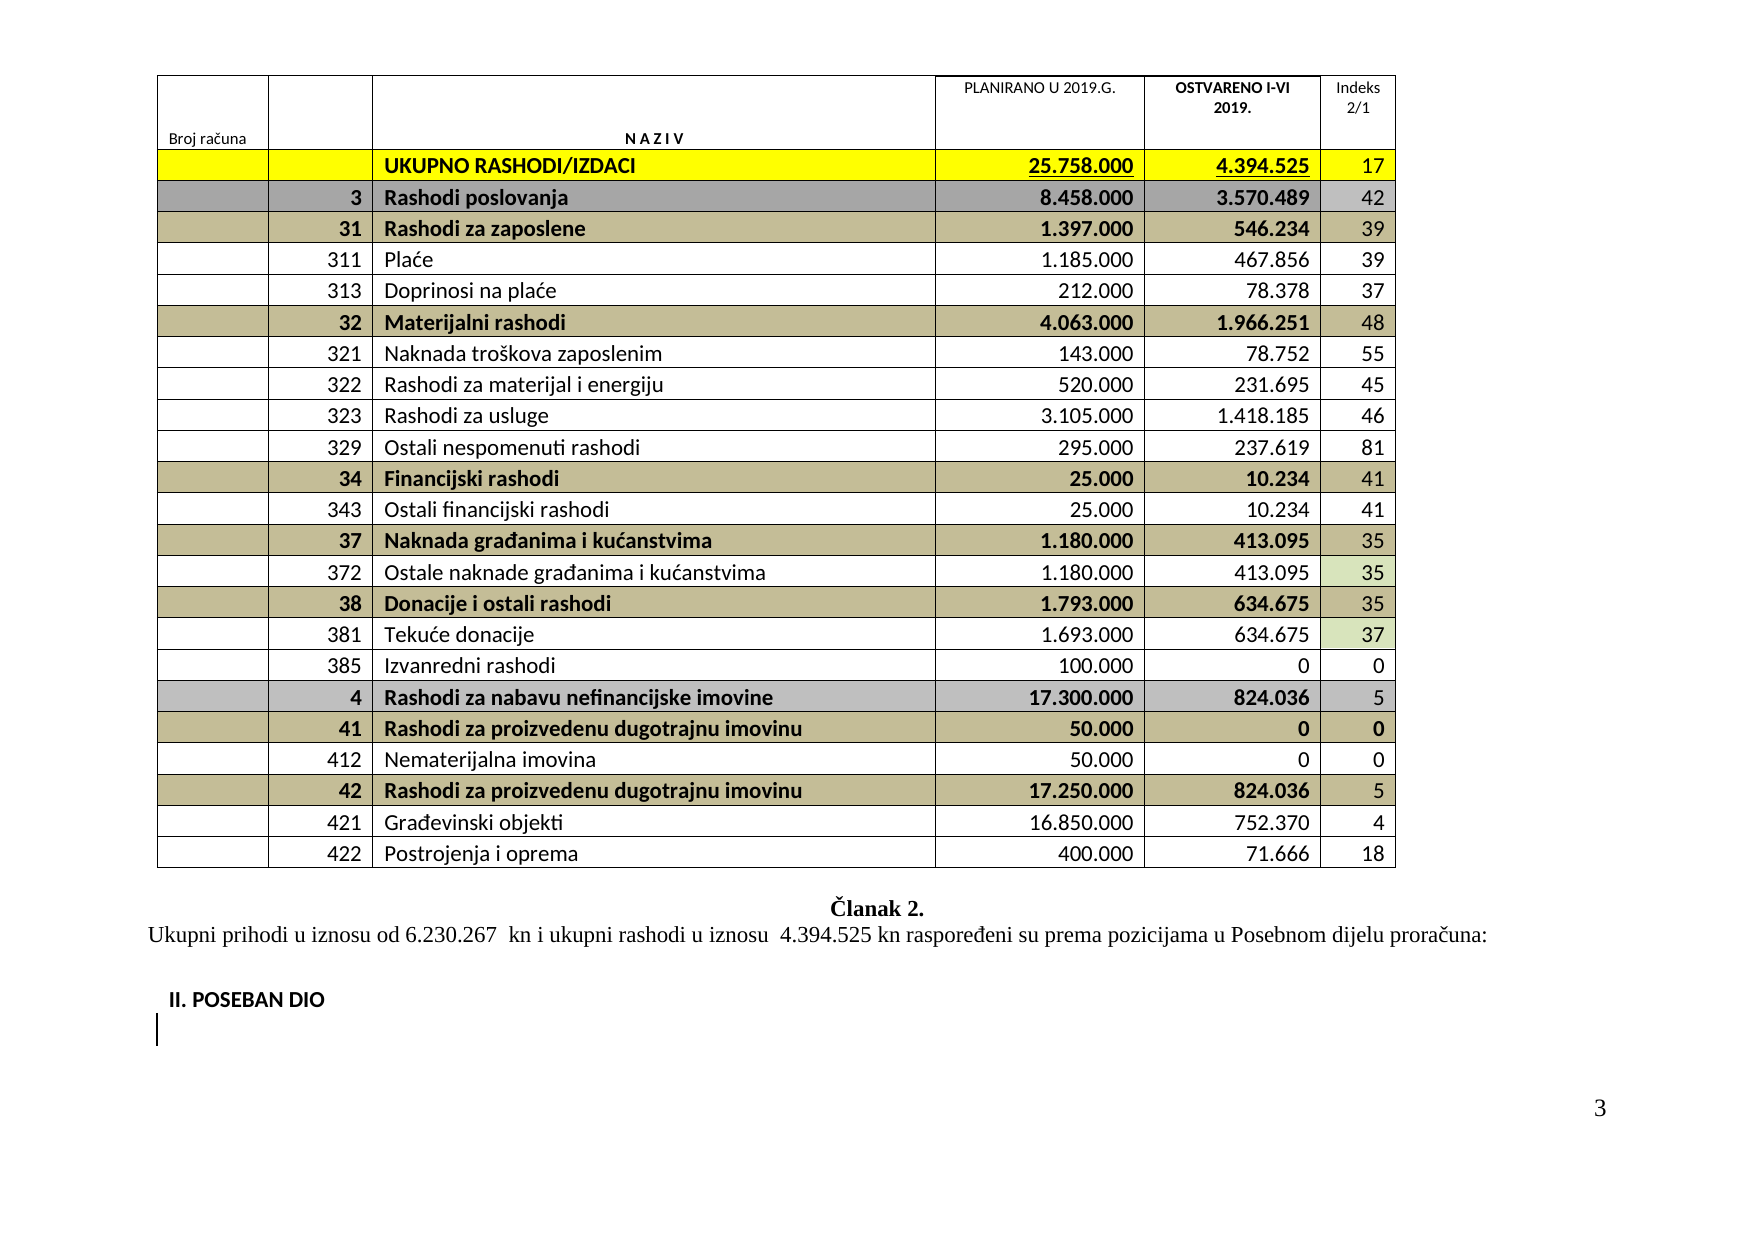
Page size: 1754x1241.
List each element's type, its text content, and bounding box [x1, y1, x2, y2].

table_cell Financijski rashodi [373, 462, 935, 492]
table_cell 520.000 [936, 368, 1144, 398]
table_cell Postrojenja i oprema [373, 837, 935, 867]
table_cell [158, 681, 268, 711]
table_cell 32 [269, 306, 372, 336]
table_cell 41 [269, 712, 372, 742]
table_cell [158, 306, 268, 336]
table_cell 400.000 [936, 837, 1144, 867]
table_cell [158, 743, 268, 773]
table_cell Građevinski objekti [373, 806, 935, 836]
table_cell 39 [1321, 212, 1395, 242]
table_cell [158, 431, 268, 461]
table_header [1208, 947, 1348, 1013]
table_cell Ostale naknade građanima i kućanstvima [373, 556, 935, 586]
table_cell 5 [1321, 681, 1395, 711]
table_cell [158, 837, 268, 867]
table_cell 46 [1321, 400, 1395, 430]
table_cell [158, 556, 268, 586]
table_cell 311 [269, 243, 372, 273]
table_cell 78.378 [1145, 275, 1320, 305]
table_cell [158, 150, 268, 180]
table_cell [158, 587, 268, 617]
table_cell Nematerijalna imovina [373, 743, 935, 773]
table_cell 25.000 [936, 462, 1144, 492]
table_cell 3.105.000 [936, 400, 1144, 430]
table_cell 231.695 [1145, 368, 1320, 398]
table_cell [158, 400, 268, 430]
text Ukupni prihodi u iznosu od 6.230.267 kn i ukupni rashodi u iznosu 4.394.525 kn raspoređeni su prema pozicijama u Posebnom dijelu proračuna: [148, 921, 1606, 947]
table_cell 343 [269, 493, 372, 523]
table_cell [158, 212, 268, 242]
table_cell 1.693.000 [936, 618, 1144, 648]
table_cell 385 [269, 650, 372, 680]
table_cell 4 [1321, 806, 1395, 836]
table_cell 634.675 [1145, 587, 1320, 617]
table_cell 42 [1321, 181, 1395, 211]
table_cell [158, 650, 268, 680]
table_cell 17.250.000 [936, 775, 1144, 805]
table_cell 322 [269, 368, 372, 398]
table_cell 37 [269, 525, 372, 555]
table_cell [158, 275, 268, 305]
table_cell 634.675 [1145, 618, 1320, 648]
table_cell 824.036 [1145, 775, 1320, 805]
table_cell Naknada troškova zaposlenim [373, 337, 935, 367]
table_cell [158, 462, 268, 492]
table_header [458, 947, 1083, 1013]
table_cell 39 [1321, 243, 1395, 273]
table_cell 295.000 [936, 431, 1144, 461]
table_cell 81 [1321, 431, 1395, 461]
table_cell 48 [1321, 306, 1395, 336]
table_cell Rashodi za proizvedenu dugotrajnu imovinu [373, 775, 935, 805]
table_cell 4.394.525 [1145, 150, 1320, 180]
table_cell [158, 337, 268, 367]
table_cell [1083, 1013, 1208, 1046]
table_cell 37 [1321, 618, 1395, 648]
table_cell 413.095 [1145, 525, 1320, 555]
table_header [1083, 947, 1208, 1013]
table_cell 50.000 [936, 712, 1144, 742]
table_cell 35 [1321, 587, 1395, 617]
table_cell 10.234 [1145, 462, 1320, 492]
table_cell 71.666 [1145, 837, 1320, 867]
table_cell 18 [1321, 837, 1395, 867]
table_cell 8.458.000 [936, 181, 1144, 211]
table_cell 546.234 [1145, 212, 1320, 242]
table_cell Doprinosi na plaće [373, 275, 935, 305]
table_cell 5 [1321, 775, 1395, 805]
table_header [1348, 947, 1414, 1013]
table_cell 4 [269, 681, 372, 711]
table_cell Ostali nespomenuti rashodi [373, 431, 935, 461]
table_cell 3.570.489 [1145, 181, 1320, 211]
table_cell 0 [1145, 712, 1320, 742]
table_cell 35 [1321, 556, 1395, 586]
table_cell [458, 1013, 1083, 1046]
table_cell [158, 1013, 302, 1046]
table_header II. POSEBAN DIO [157, 947, 458, 1013]
table_cell PLANIRANO U 2019.G. [936, 77, 1144, 148]
table_cell 55 [1321, 337, 1395, 367]
table_cell Tekuće donacije [373, 618, 935, 648]
table_cell UKUPNO RASHODI/IZDACI [373, 150, 935, 180]
table_cell [158, 368, 268, 398]
table_cell 25.000 [936, 493, 1144, 523]
table_cell 1.793.000 [936, 587, 1144, 617]
table_cell [158, 525, 268, 555]
table_cell 752.370 [1145, 806, 1320, 836]
table_cell Donacije i ostali rashodi [373, 587, 935, 617]
table_cell [158, 618, 268, 648]
table_cell N A Z I V [373, 76, 935, 148]
table_cell Rashodi za materijal i energiju [373, 368, 935, 398]
table_cell [1348, 1013, 1414, 1046]
table_cell 41 [1321, 493, 1395, 523]
table_cell [158, 243, 268, 273]
table_cell 16.850.000 [936, 806, 1144, 836]
table_cell 323 [269, 400, 372, 430]
table_cell Ostali financijski rashodi [373, 493, 935, 523]
table_cell Rashodi za nabavu nefinancijske imovine [373, 681, 935, 711]
table_cell 100.000 [936, 650, 1144, 680]
table_cell 1.180.000 [936, 556, 1144, 586]
table_cell 0 [1145, 743, 1320, 773]
table_cell 212.000 [936, 275, 1144, 305]
table_cell 143.000 [936, 337, 1144, 367]
table_cell 1.185.000 [936, 243, 1144, 273]
table_cell 4.063.000 [936, 306, 1144, 336]
table_cell Izvanredni rashodi [373, 650, 935, 680]
table_cell 1.397.000 [936, 212, 1144, 242]
table_cell 42 [269, 775, 372, 805]
table_cell 412 [269, 743, 372, 773]
table_cell 0 [1321, 712, 1395, 742]
table_cell 38 [269, 587, 372, 617]
table_cell Rashodi poslovanja [373, 181, 935, 211]
table_cell 1.966.251 [1145, 306, 1320, 336]
table_cell 35 [1321, 525, 1395, 555]
table_cell 467.856 [1145, 243, 1320, 273]
table_cell 413.095 [1145, 556, 1320, 586]
table_cell Rashodi za proizvedenu dugotrajnu imovinu [373, 712, 935, 742]
table_cell [158, 712, 268, 742]
table_cell Broj računa [158, 76, 268, 148]
table_cell 237.619 [1145, 431, 1320, 461]
table_cell Rashodi za zaposlene [373, 212, 935, 242]
table_cell 313 [269, 275, 372, 305]
table_cell 381 [269, 618, 372, 648]
table_cell 329 [269, 431, 372, 461]
table_cell [158, 493, 268, 523]
table_cell [269, 76, 372, 148]
table_cell 321 [269, 337, 372, 367]
table_cell 78.752 [1145, 337, 1320, 367]
table_cell Materijalni rashodi [373, 306, 935, 336]
table_cell 17.300.000 [936, 681, 1144, 711]
table_cell 31 [269, 212, 372, 242]
table_cell 0 [1145, 650, 1320, 680]
table_cell 421 [269, 806, 372, 836]
table_cell [303, 1013, 458, 1046]
table_cell 422 [269, 837, 372, 867]
table_cell Naknada građanima i kućanstvima [373, 525, 935, 555]
table_cell 41 [1321, 462, 1395, 492]
table_cell 0 [1321, 650, 1395, 680]
table_cell Rashodi za usluge [373, 400, 935, 430]
table_cell 3 [269, 181, 372, 211]
table_cell 17 [1321, 150, 1395, 180]
table_cell [158, 181, 268, 211]
text Članak 2. [148, 894, 1606, 921]
table_cell OSTVARENO I-VI 2019. [1145, 77, 1320, 148]
table_cell [158, 775, 268, 805]
table_cell 37 [1321, 275, 1395, 305]
table_cell 1.180.000 [936, 525, 1144, 555]
table_cell 45 [1321, 368, 1395, 398]
table_cell 34 [269, 462, 372, 492]
table_cell 10.234 [1145, 493, 1320, 523]
table_cell [158, 806, 268, 836]
table_cell Plaće [373, 243, 935, 273]
table_cell [269, 150, 372, 180]
table_cell 0 [1321, 743, 1395, 773]
table_cell 25.758.000 [936, 150, 1144, 180]
table_cell 50.000 [936, 743, 1144, 773]
table_cell 1.418.185 [1145, 400, 1320, 430]
table_cell [1208, 1013, 1348, 1046]
table_cell Indeks 2/1 [1321, 76, 1395, 148]
table_cell 372 [269, 556, 372, 586]
table_cell 824.036 [1145, 681, 1320, 711]
